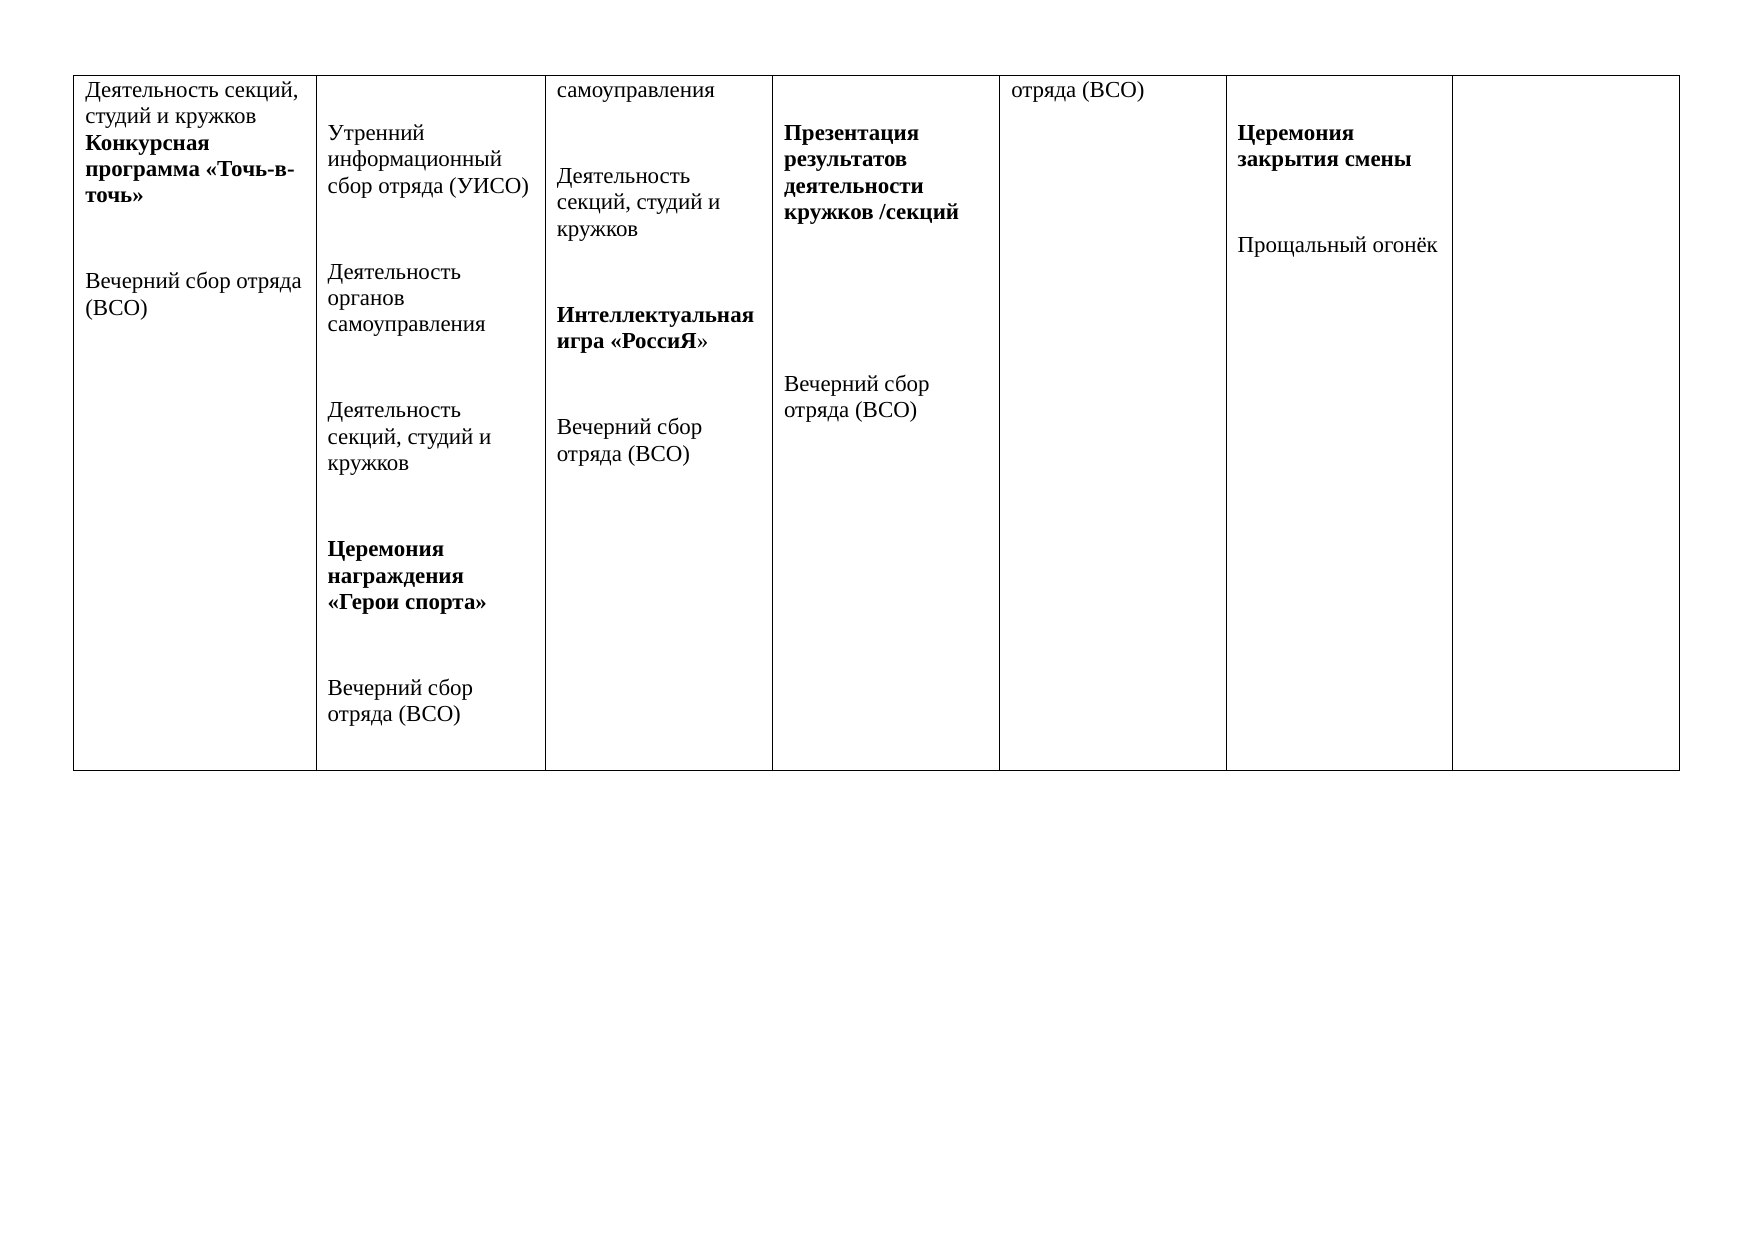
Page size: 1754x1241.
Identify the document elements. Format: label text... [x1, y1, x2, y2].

table_cell Презентация результатов деятельности кружков /секций Вечерний сбор отряда (ВСО) [773, 76, 999, 770]
table_cell Деятельность секций, студий и кружков Конкурсная программа «Точь-в-точь» Вечерний сбор отряда (ВСО) [74, 76, 316, 770]
table_cell [1453, 76, 1679, 770]
table_cell Церемония закрытия смены Прощальный огонёк [1227, 76, 1452, 770]
table_cell отряда (ВСО) [1000, 76, 1226, 770]
table_cell самоуправления Деятельность секций, студий и кружков Интеллектуальная игра «РоссиЯ» Вечерний сбор отряда (ВСО) [546, 76, 772, 770]
table_cell Утренний информационный сбор отряда (УИСО) Деятельность органов самоуправления Деятельность секций, студий и кружков Церемония награждения «Герои спорта» Вечерний сбор отряда (ВСО) [317, 76, 545, 770]
